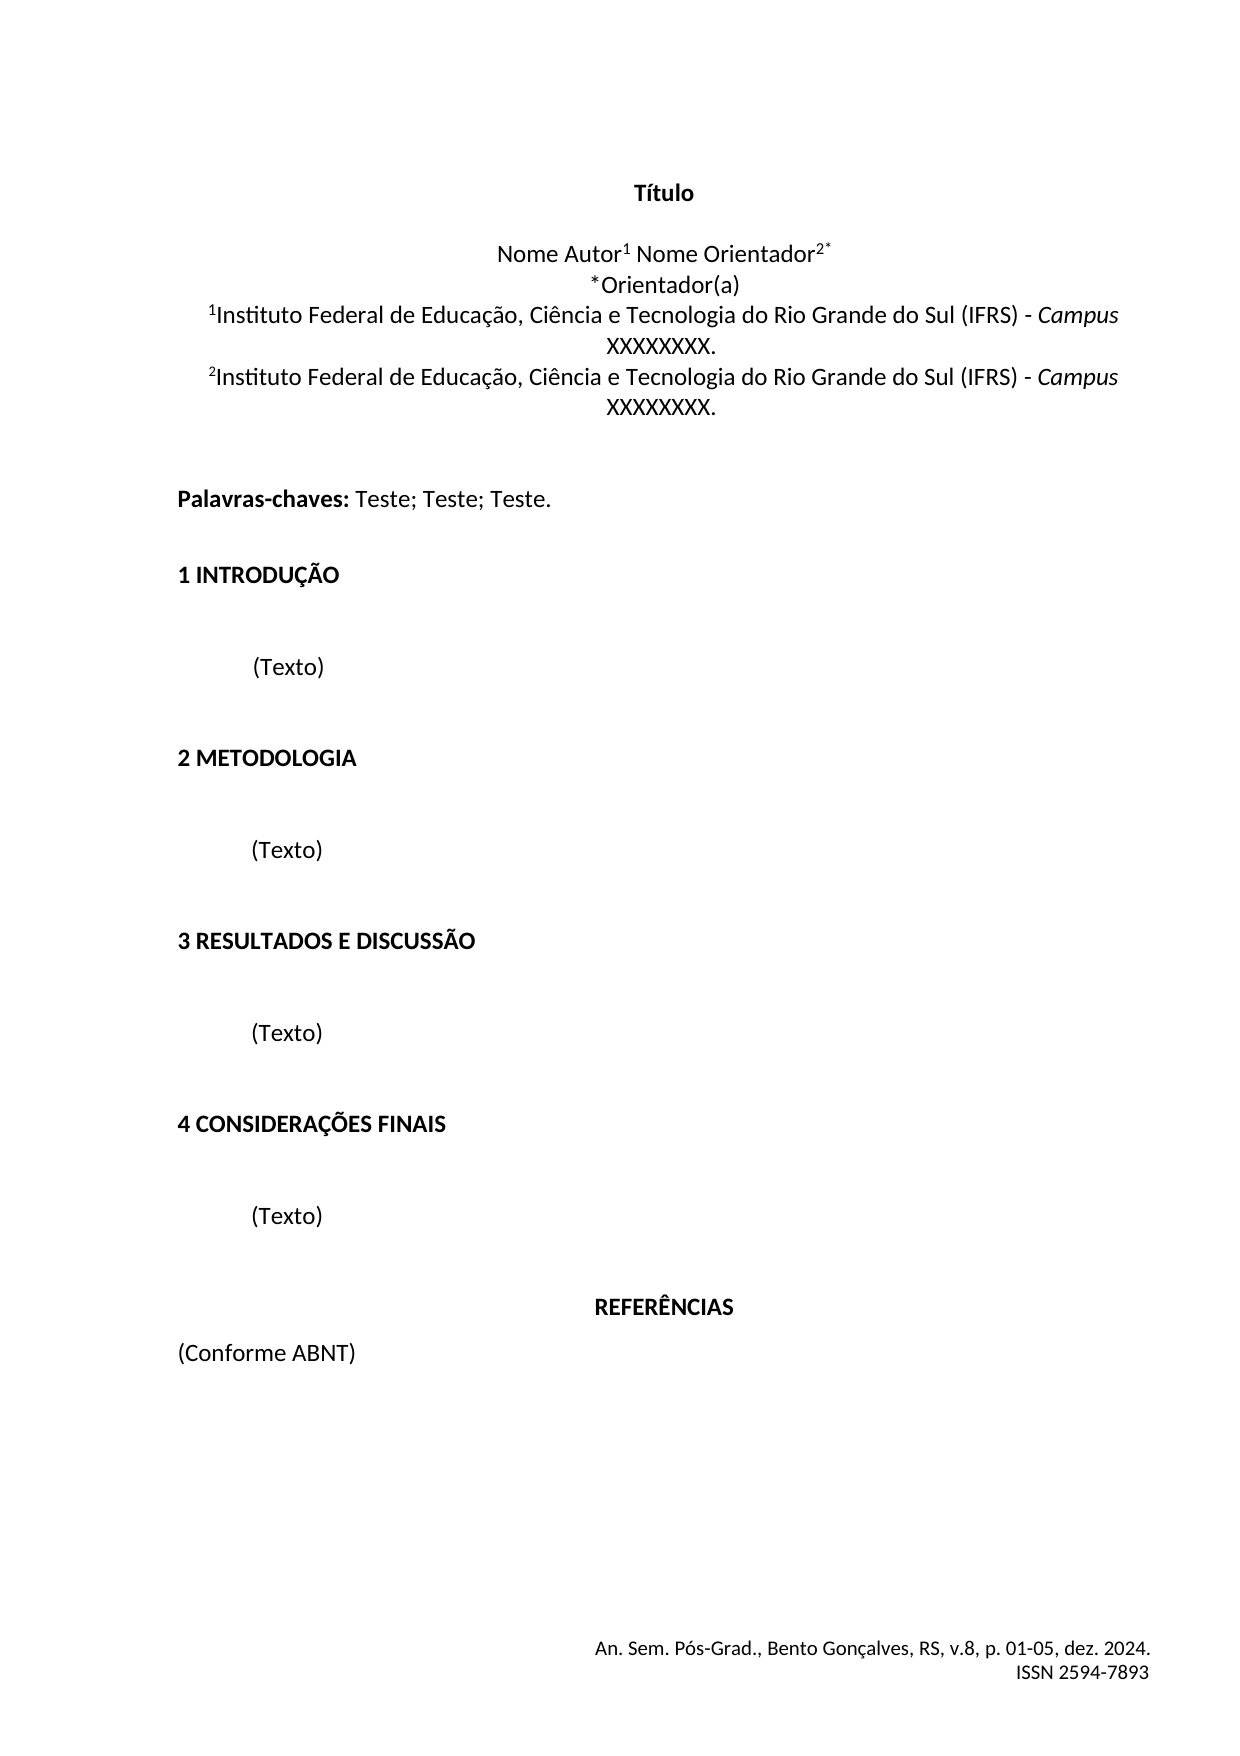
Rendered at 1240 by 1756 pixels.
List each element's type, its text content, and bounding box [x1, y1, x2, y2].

text (Conforme ABNT) [177, 1337, 1151, 1368]
text (Texto) [177, 834, 1151, 864]
text 1Instituto Federal de Educação, Ciência e Tecnologia do Rio Grande do Sul (IFRS) - Campus [177, 299, 1152, 330]
text (Texto) [177, 651, 1151, 682]
text *Orientador(a) [177, 269, 1152, 299]
subtitle 1 INTRODUÇÃO [177, 560, 1151, 590]
text Palavras-chaves: Teste; Teste; Teste. [177, 483, 1152, 514]
text XXXXXXXX. [177, 330, 1152, 361]
text Nome Autor1 Nome Orientador2* [177, 238, 1152, 269]
text Título [177, 177, 1151, 208]
subtitle 4 CONSIDERAÇÕES FINAIS [177, 1108, 1151, 1139]
text (Texto) [177, 1200, 1151, 1230]
text XXXXXXXX. [177, 391, 1152, 422]
subtitle REFERÊNCIAS [177, 1291, 1151, 1322]
text 2Instituto Federal de Educação, Ciência e Tecnologia do Rio Grande do Sul (IFRS) - Campus [177, 361, 1152, 391]
subtitle 3 RESULTADOS E DISCUSSÃO [177, 926, 1151, 956]
text (Texto) [177, 1017, 1151, 1047]
text 2 METODOLOGIA [177, 743, 1151, 773]
